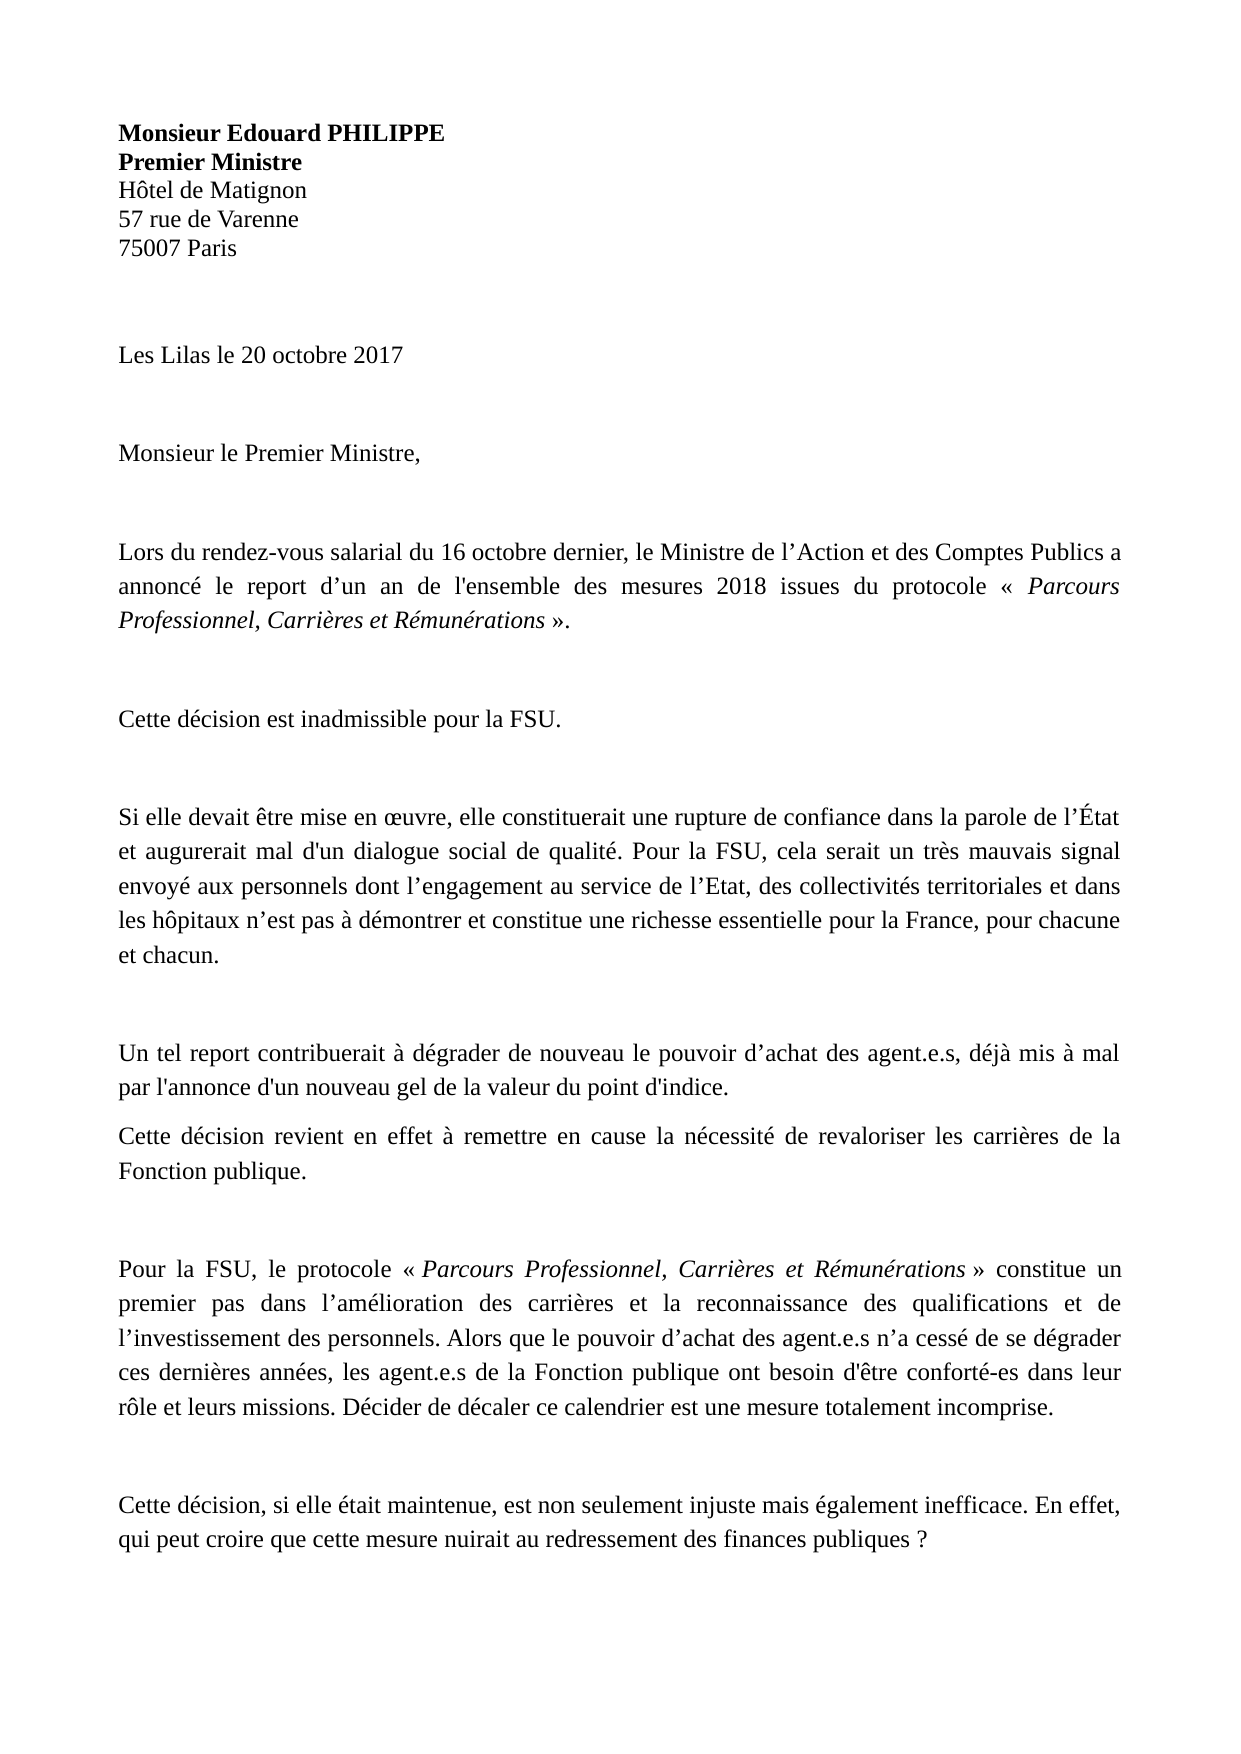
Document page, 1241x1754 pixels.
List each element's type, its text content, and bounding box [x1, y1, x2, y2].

text Monsieur le Premier Ministre, [118, 438, 1122, 467]
text Les Lilas le 20 octobre 2017 [118, 340, 1122, 369]
text Si elle devait être mise en œuvre, elle constituerait une rupture de confiance dans la parole de l’État et augurerait mal d'un dialogue social de qualité. Pour la FSU, cela serait un très mauvais signal envoyé aux personnels dont l’engagement au service de l’Etat, des collectivités territoriales et dans les hôpitaux n’est pas à démontrer et constitue une richesse essentielle pour la France, pour chacune et chacun. [118, 802, 1122, 968]
text Cette décision est inadmissible pour la FSU. [118, 704, 1122, 732]
text Cette décision revient en effet à remettre en cause la nécessité de revaloriser les carrières de la Fonction publique. [118, 1121, 1122, 1185]
text Monsieur Edouard PHILIPPE Premier Ministre Hôtel de Matignon 57 rue de Varenne 75007 Paris [118, 118, 1122, 262]
text Un tel report contribuerait à dégrader de nouveau le pouvoir d’achat des agent.e.s, déjà mis à mal par l'annonce d'un nouveau gel de la valeur du point d'indice. [118, 1038, 1122, 1101]
text Lors du rendez-vous salarial du 16 octobre dernier, le Ministre de l’Action et des Comptes Publics a annoncé le report d’un an de l'ensemble des mesures 2018 issues du protocole « Parcours Professionnel, Carrières et Rémunérations ». [118, 537, 1122, 634]
text Pour la FSU, le protocole « Parcours Professionnel, Carrières et Rémunérations » constitue un premier pas dans l’amélioration des carrières et la reconnaissance des qualifications et de l’investissement des personnels. Alors que le pouvoir d’achat des agent.e.s n’a cessé de se dégrader ces dernières années, les agent.e.s de la Fonction publique ont besoin d'être conforté-es dans leur rôle et leurs missions. Décider de décaler ce calendrier est une mesure totalement incomprise. [118, 1254, 1122, 1421]
text Cette décision, si elle était maintenue, est non seulement injuste mais également inefficace. En effet, qui peut croire que cette mesure nuirait au redressement des finances publiques ? [118, 1490, 1122, 1553]
